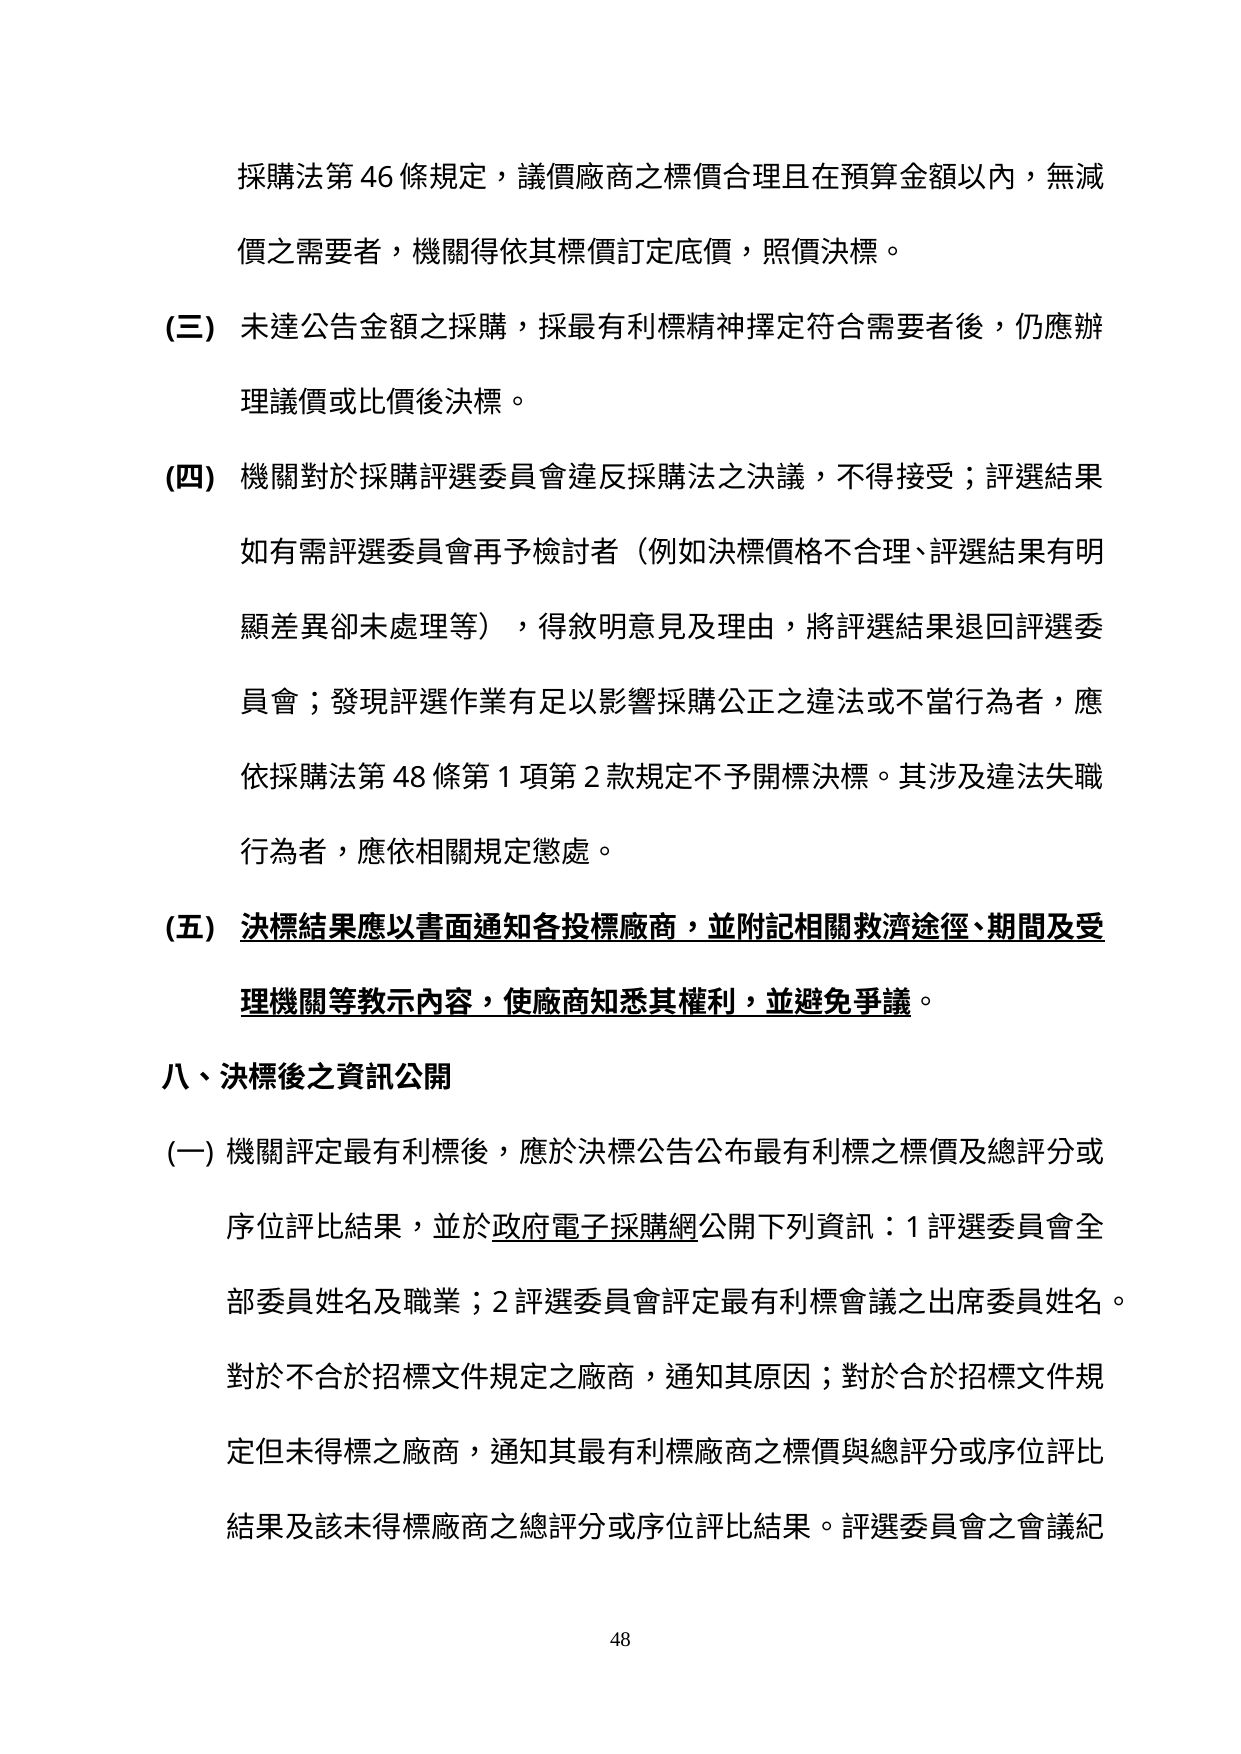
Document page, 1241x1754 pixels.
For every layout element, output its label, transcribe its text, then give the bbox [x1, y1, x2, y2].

list 決標結果應以書面通知各投標廠商，並附記相關救濟途徑、期間及受理機關等教示內容，使廠商知悉其權利，並避免爭議。 [165, 887, 1104, 1037]
list 未採固定費用或費率決標且未訂底價者，洽優勝廠商議價時，得先議定價格以外之條件（所議定之內容，不得更改原招標文件之規定，或降低廠商投標文件所承諾之內容，且不應強制廠商修正投標文件內容），再參考廠商投標文件與議定內容提出建議金額，議定價格後決標；廠商報價合理且在預算金額以內，可不提建議金額，照價決標。訂有底價者，依前述程序可與廠商議定價格以外之條件後，再參考廠商投標文件及議定內容訂定底價；機關訂定之底價，適用採購法第46條規定，議價廠商之標價合理且在預算金額以內，無減價之需要者，機關得依其標價訂定底價，照價決標。 [196, 137, 1104, 287]
list 機關評定最有利標後，應於決標公告公布最有利標之標價及總評分或序位評比結果，並於政府電子採購網公開下列資訊：1評選委員會全部委員姓名及職業；2評選委員會評定最有利標會議之出席委員姓名。對於不合於招標文件規定之廠商，通知其原因；對於合於招標文件規定但未得標之廠商，通知其最有利標廠商之標價與總評分或序位評比結果及該未得標廠商之總評分或序位評比結果。評選委員會之會議紀錄及機關於採購評選委員評選後彙總製作之總表，除涉及個別廠商之商業機密者外，投標廠商得申請閱覽、抄寫、複印或攝影，機關不得限制投標廠商申請。各出席委員之評分或序位評比表，除法令另有規定外，應保守秘密，不得申請閱覽、抄寫、複印或攝影（最有利標評選辦法第20條）。另機關如因評選委員會無法評選出最有利標致「廢標」者，適用最有利標評選辦法第20條第2項及第3項規定，惟不適用同條第1項及第4項規定。 [167, 1112, 1104, 1562]
list 機關對於採購評選委員會違反採購法之決議，不得接受；評選結果如有需評選委員會再予檢討者（例如決標價格不合理、評選結果有明顯差異卻未處理等），得敘明意見及理由，將評選結果退回評選委員會；發現評選作業有足以影響採購公正之違法或不當行為者，應依採購法第48條第1項第2款規定不予開標決標。其涉及違法失職行為者，應依相關規定懲處。 [165, 437, 1104, 887]
subtitle 八、決標後之資訊公開 [161, 1037, 1104, 1112]
list 未達公告金額之採購，採最有利標精神擇定符合需要者後，仍應辦理議價或比價後決標。 [165, 287, 1104, 437]
